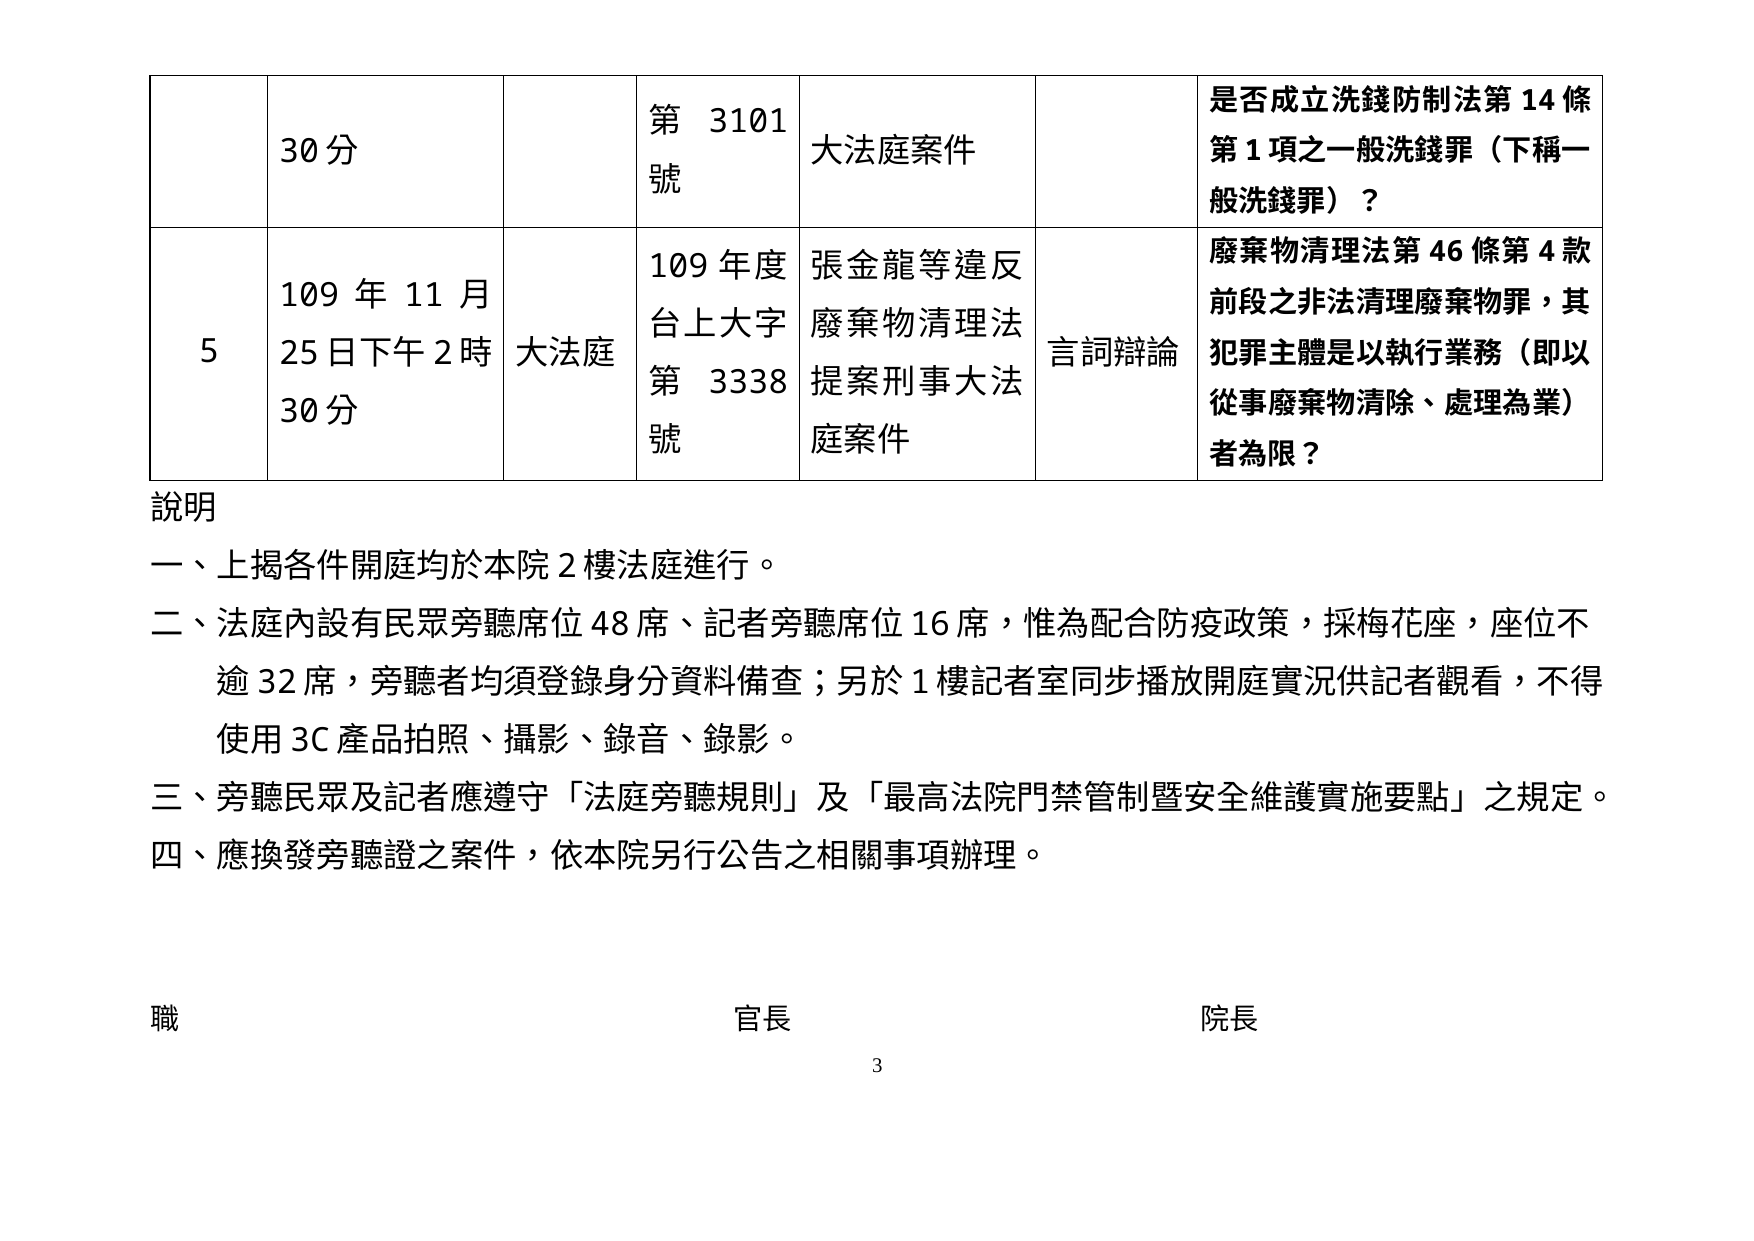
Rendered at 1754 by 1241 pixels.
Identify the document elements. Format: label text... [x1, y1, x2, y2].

table_cell 30分 [268, 76, 503, 227]
table_cell 5 [151, 228, 267, 480]
table_cell [151, 76, 267, 227]
text 職 官長 院長 [150, 995, 1604, 1038]
table_cell 大法庭案件 [800, 76, 1035, 227]
table_cell 109年11月25日下午2時30分 [268, 228, 503, 480]
table_cell 是否成立洗錢防制法第14條第1項之一般洗錢罪（下稱一般洗錢罪）？ [1198, 76, 1602, 227]
text 二、法庭內設有民眾旁聽席位48席、記者旁聽席位16席，惟為配合防疫政策，採梅花座，座位不逾32席，旁聽者均須登錄身分資料備查；另於1樓記者室同步播放開庭實況供記者觀看，不得使用3C產品拍照、攝影、錄音、錄影。 [150, 597, 1604, 761]
text 三、旁聽民眾及記者應遵守「法庭旁聽規則」及「最高法院門禁管制暨安全維護實施要點」之規定。 [150, 771, 1604, 819]
table_cell 廢棄物清理法第46條第4款前段之非法清理廢棄物罪，其犯罪主體是以執行業務（即以從事廢棄物清除、處理為業）者為限？ [1198, 228, 1602, 480]
text 一、上揭各件開庭均於本院2樓法庭進行。 [150, 538, 1604, 587]
table_cell [1036, 76, 1197, 227]
table_cell [504, 76, 636, 227]
text 說明 [150, 481, 1604, 529]
table_cell 109年度台上大字第3338號 [637, 228, 799, 480]
table_cell 言詞辯論 [1036, 228, 1197, 480]
table_cell 張金龍等違反廢棄物清理法提案刑事大法庭案件 [800, 228, 1035, 480]
table_cell 第3101號 [637, 76, 799, 227]
table_cell 大法庭 [504, 228, 636, 480]
text 四、應換發旁聽證之案件，依本院另行公告之相關事項辦理。 [150, 829, 1604, 877]
